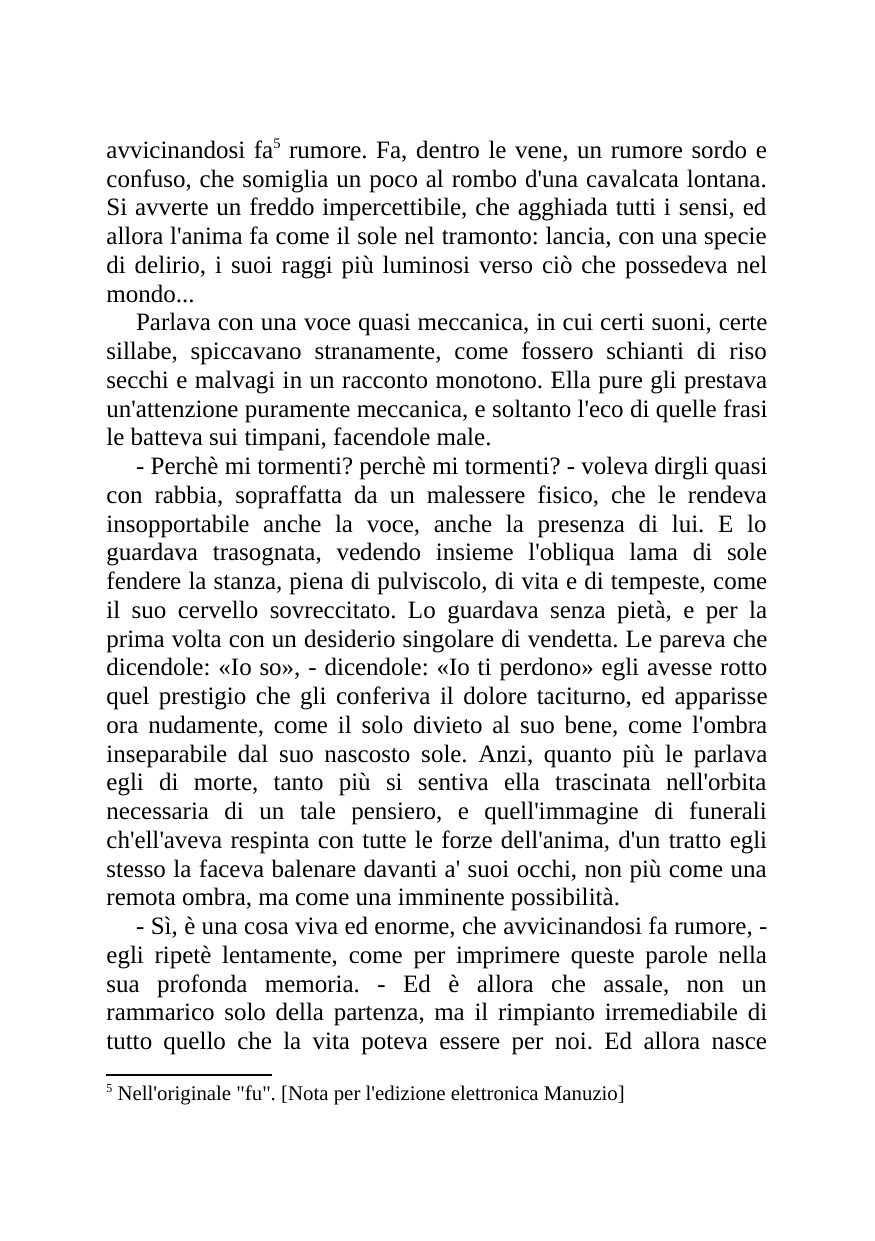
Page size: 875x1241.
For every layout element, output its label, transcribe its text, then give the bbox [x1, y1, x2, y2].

text - Perchè mi tormenti? perchè mi tormenti? - voleva dirgli quasi con rabbia, sopraffatta da un malessere fisico, che le rendeva insopportabile anche la voce, anche la presenza di lui. E lo guardava trasognata, vedendo insieme l'obliqua lama di sole fendere la stanza, piena di pulviscolo, di vita e di tempeste, come il suo cervello sovreccitato. Lo guardava senza pietà, e per la prima volta con un desiderio singolare di vendetta. Le pareva che dicendole: «Io so», - dicendole: «Io ti perdono» egli avesse rotto quel prestigio che gli conferiva il dolore taciturno, ed apparisse ora nudamente, come il solo divieto al suo bene, come l'ombra inseparabile dal suo nascosto sole. Anzi, quanto più le parlava egli di morte, tanto più si sentiva ella trascinata nell'orbita necessaria di un tale pensiero, e quell'immagine di funerali ch'ell'aveva respinta con tutte le forze dell'anima, d'un tratto egli stesso la faceva balenare davanti a' suoi occhi, non più come una remota ombra, ma come una imminente possibilità. [106, 451, 768, 911]
text - Sì, è una cosa viva ed enorme, che avvicinandosi fa rumore, - egli ripetè lentamente, come per imprimere queste parole nella sua profonda memoria. - Ed è allora che assale, non un rammarico solo della partenza, ma il rimpianto irremediabile di tutto quello che la vita poteva essere per noi. Ed allora nasce [106, 911, 768, 1055]
text Parlava con una voce quasi meccanica, in cui certi suoni, certe sillabe, spiccavano stranamente, come fossero schianti di riso secchi e malvagi in un racconto monotono. Ella pure gli prestava un'attenzione puramente meccanica, e soltanto l'eco di quelle frasi le batteva sui timpani, facendole male. [106, 307, 768, 451]
text Nell'originale "fu". [Nota per l'edizione elettronica Manuzio] [106, 1081, 768, 1105]
text avvicinandosi fa rumore. Fa, dentro le vene, un rumore sordo e confuso, che somiglia un poco al rombo d'una cavalcata lontana. Si avverte un freddo impercettibile, che agghiada tutti i sensi, ed allora l'anima fa come il sole nel tramonto: lancia, con una specie di delirio, i suoi raggi più luminosi verso ciò che possedeva nel mondo... [106, 135, 768, 307]
